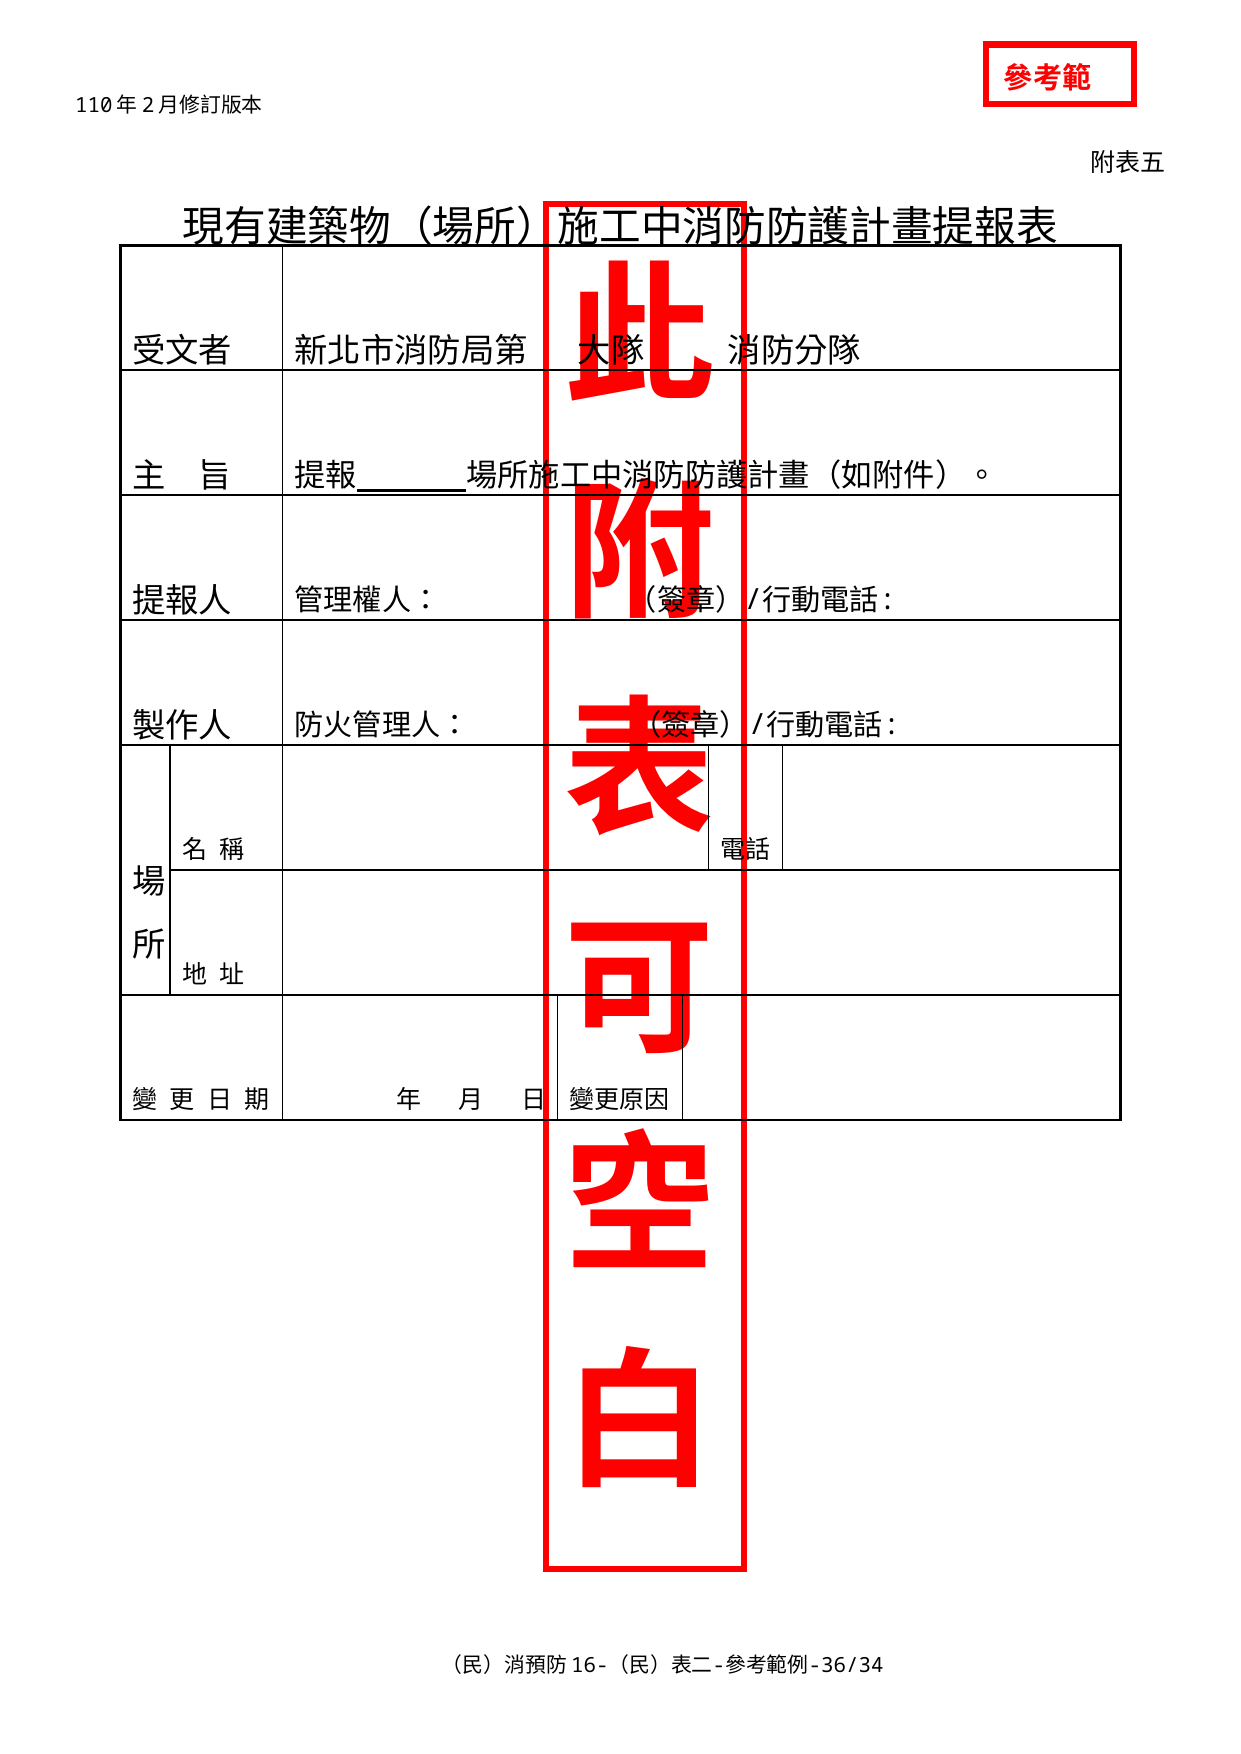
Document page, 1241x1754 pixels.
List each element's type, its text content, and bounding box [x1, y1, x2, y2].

text 現有建築物（場所）施工中消防防護計畫提報表 [549, 207, 580, 244]
table_cell 變 更 日 期 [122, 996, 282, 1119]
text 此附表可空白 [598, 357, 609, 369]
table_header 新北市消防局第 大隊 消防分隊 [747, 247, 1119, 369]
table_cell 電話 [747, 746, 782, 869]
text 此附表可空白 [564, 496, 575, 619]
text 現有建築物（場所）施工中消防防護計畫提報表 [549, 996, 557, 1119]
text 現有建築物（場所）施工中消防防護計畫提報表 [726, 621, 741, 744]
text 此附表可空白 [698, 233, 716, 244]
text 此附表可空白 [591, 496, 726, 619]
text 此附表可空白 [564, 621, 726, 744]
text 此附表可空白 [564, 247, 726, 369]
text 此附表可空白 [564, 1121, 726, 1517]
table_header 受文者 [122, 247, 282, 369]
text 此附表可空白 [663, 214, 707, 244]
text 現有建築物（場所）施工中消防防護計畫提報表 [549, 371, 564, 494]
text 現有建築物（場所）施工中消防防護計畫提報表 [549, 746, 564, 869]
table_cell 提報人 [122, 496, 282, 619]
table_cell 管理權人： （簽章）/行動電話: [283, 496, 543, 619]
table_cell 主 旨 [122, 371, 282, 494]
text 此附表可空白 [603, 975, 631, 994]
text 此附表可空白 [564, 371, 726, 494]
table_cell 提報 場所施工中消防防護計畫（如附件）。 [283, 371, 543, 494]
text 此附表可空白 [648, 746, 708, 815]
text 現有建築物（場所）施工中消防防護計畫提報表 [582, 207, 660, 214]
text 現有建築物（場所）施工中消防防護計畫提報表 [75, 181, 1165, 244]
table_cell [283, 746, 543, 869]
text 現有建築物（場所）施工中消防防護計畫提報表 [726, 871, 741, 994]
text 此附表可空白 [566, 214, 660, 244]
table_cell 製作人 [122, 621, 282, 744]
text 此附表可空白 [683, 996, 726, 1119]
table_cell 防火管理人： （簽章）/行動電話: [283, 621, 543, 744]
table_cell 防火管理人： （簽章）/行動電話: [747, 621, 1119, 744]
text 現有建築物（場所）施工中消防防護計畫提報表 [726, 996, 741, 1119]
table_cell [747, 871, 1119, 994]
table_cell [283, 871, 543, 994]
text 此附表可空白 [710, 214, 726, 244]
table_cell 管理權人： （簽章）/行動電話: [747, 496, 1119, 619]
text 現有建築物（場所）施工中消防防護計畫提報表 [549, 496, 564, 619]
text 此附表可空白 [709, 746, 726, 869]
text 現有建築物（場所）施工中消防防護計畫提報表 [558, 996, 564, 1119]
text 此附表可空白 [669, 371, 693, 380]
table_cell 名 稱 [171, 746, 282, 869]
text 此附表可空白 [564, 996, 682, 1119]
text 此附表可空白 [564, 871, 726, 994]
text 現有建築物（場所）施工中消防防護計畫提報表 [549, 621, 564, 744]
text 現有建築物（場所）施工中消防防護計畫提報表 [549, 247, 564, 369]
text 現有建築物（場所）施工中消防防護計畫提報表 [718, 207, 741, 244]
table_cell 提報 場所施工中消防防護計畫（如附件）。 [747, 371, 1119, 494]
text 此附表可空白 [701, 221, 716, 233]
text 此附表可空白 [564, 746, 708, 869]
text 此附表可空白 [648, 217, 660, 228]
text 此附表可空白 [564, 224, 571, 244]
text 附表五 [75, 119, 1165, 181]
text 此附表可空白 [663, 217, 675, 228]
table_cell 地 址 [171, 871, 282, 994]
table_header 新北市消防局第 大隊 消防分隊 [283, 247, 543, 369]
table_cell [747, 996, 1119, 1119]
table_cell 年 月 日 [283, 996, 543, 1119]
text 現有建築物（場所）施工中消防防護計畫提報表 [549, 1121, 741, 1566]
text 此附表可空白 [564, 466, 574, 484]
table_cell 場所 [122, 746, 169, 994]
text 現有建築物（場所）施工中消防防護計畫提報表 [772, 211, 788, 244]
text 現有建築物（場所）施工中消防防護計畫提報表 [726, 371, 741, 494]
text 現有建築物（場所）施工中消防防護計畫提報表 [726, 496, 741, 619]
text 此附表可空白 [654, 721, 703, 732]
text 現有建築物（場所）施工中消防防護計畫提報表 [726, 247, 741, 369]
table_cell [783, 746, 1119, 869]
text 現有建築物（場所）施工中消防防護計畫提報表 [549, 871, 564, 994]
text 現有建築物（場所）施工中消防防護計畫提報表 [726, 746, 741, 838]
